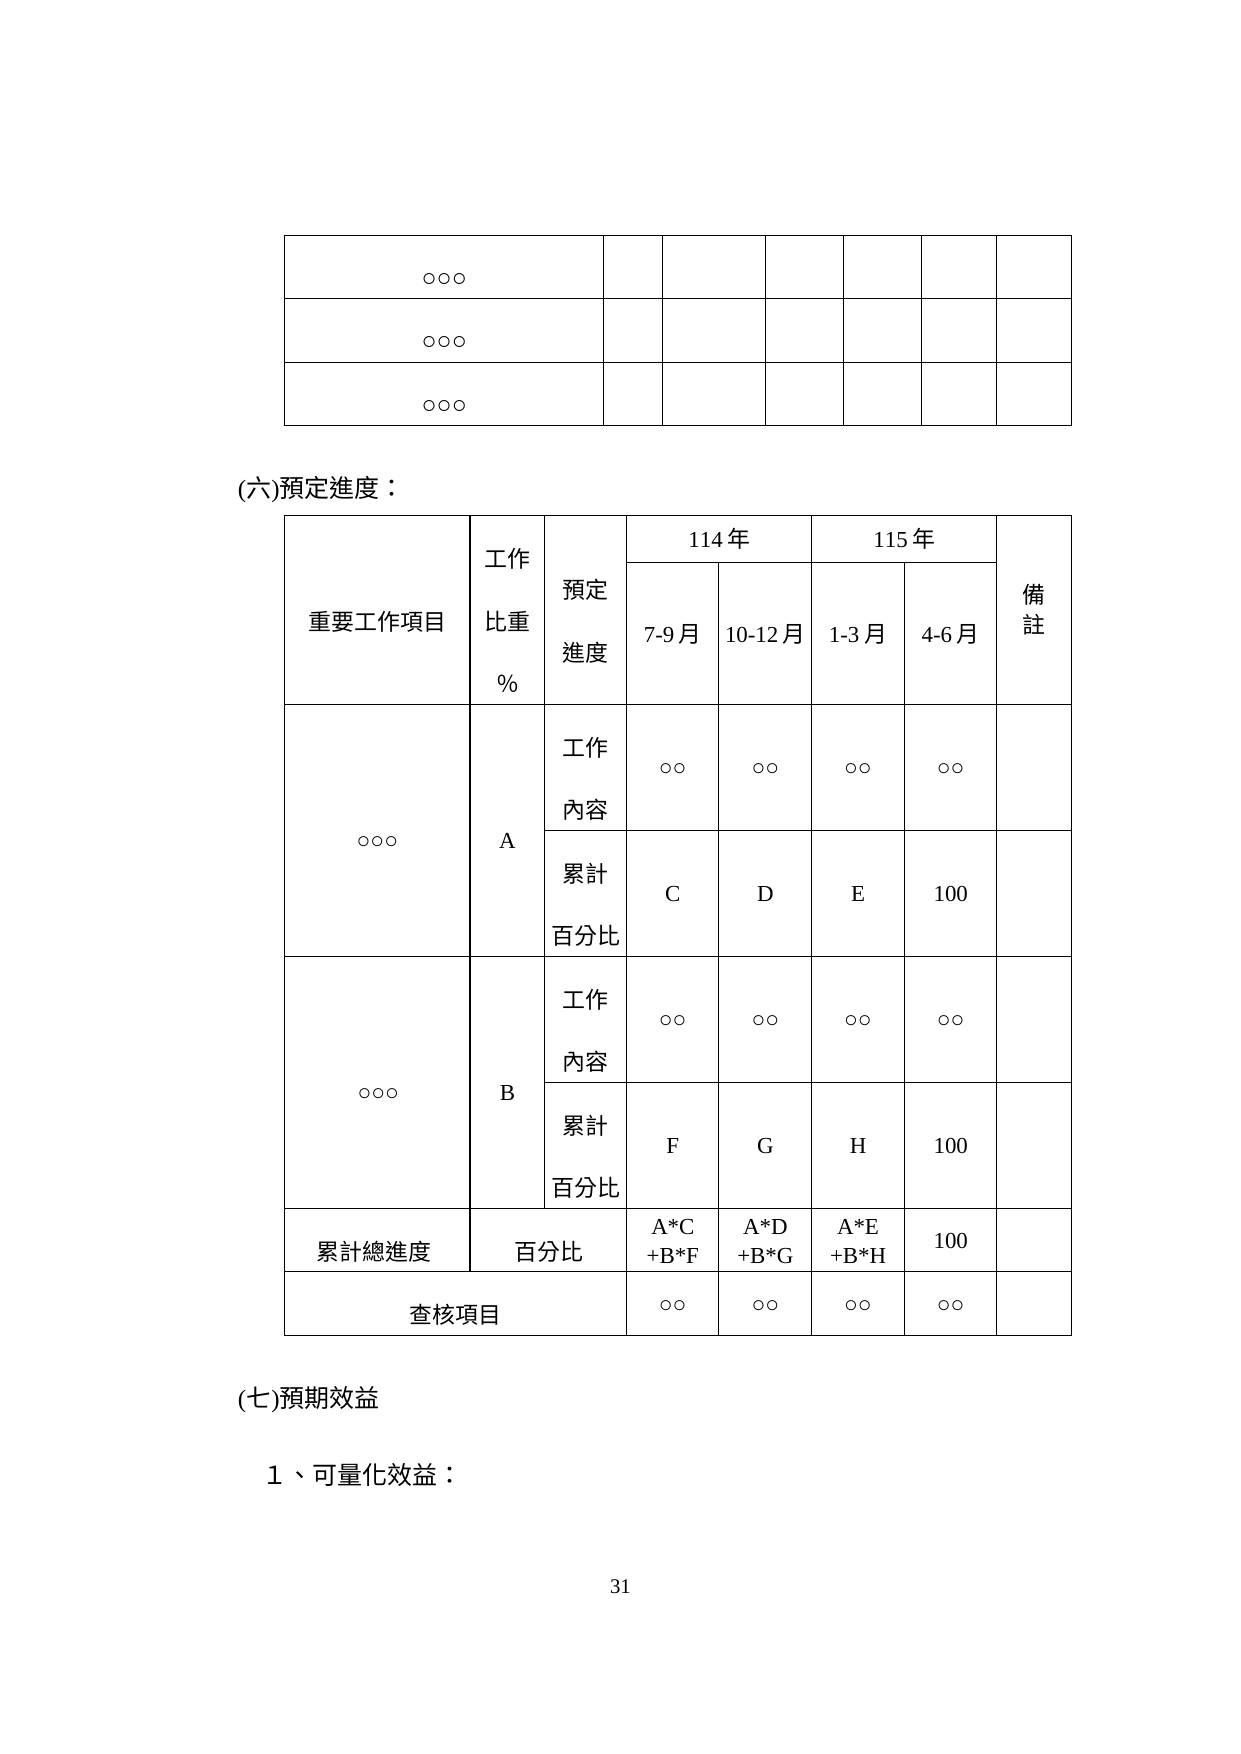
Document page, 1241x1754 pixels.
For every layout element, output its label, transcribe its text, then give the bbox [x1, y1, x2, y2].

table_cell 100 [905, 831, 996, 956]
table_cell [604, 363, 662, 425]
table_cell ○○○ [285, 705, 469, 956]
table_cell ○○ [719, 705, 811, 829]
table_cell 累計總進度 [285, 1209, 469, 1271]
table_cell D [719, 831, 811, 956]
table_cell 4-6月 [905, 563, 996, 703]
table_cell G [719, 1083, 811, 1208]
table_cell [997, 236, 1071, 298]
table_header 工作 比重 ％ [471, 516, 544, 703]
table_header 備 註 [997, 516, 1071, 703]
text (七)預期效益 [238, 1354, 1053, 1417]
table_cell 100 [905, 1209, 996, 1271]
table_cell [766, 299, 843, 362]
table_cell ○○ [905, 1272, 996, 1335]
table_cell A*D +B*G [719, 1209, 811, 1271]
table_cell [766, 363, 843, 425]
table_cell ○○ [812, 1272, 904, 1335]
table_header 115年 [812, 516, 996, 562]
table_cell [663, 299, 765, 362]
table_cell [922, 236, 996, 298]
table_cell 工作 內容 [545, 705, 626, 829]
table_cell [997, 363, 1071, 425]
table_cell ○○ [719, 957, 811, 1082]
table_cell 累計 百分比 [545, 831, 626, 956]
table_cell [766, 236, 843, 298]
table_cell ○○ [905, 705, 996, 829]
table_cell E [812, 831, 904, 956]
table_cell [844, 236, 921, 298]
table_cell [922, 363, 996, 425]
table_cell [997, 1209, 1071, 1271]
table_cell [844, 363, 921, 425]
table_cell C [627, 831, 718, 956]
table_cell [922, 299, 996, 362]
table_cell ○○ [627, 705, 718, 829]
table_cell F [627, 1083, 718, 1208]
table_cell H [812, 1083, 904, 1208]
table_cell A*E +B*H [812, 1209, 904, 1271]
table_cell [997, 1083, 1071, 1208]
table_cell ○○○ [285, 299, 603, 362]
table_cell ○○ [905, 957, 996, 1082]
table_cell ○○○ [285, 957, 469, 1208]
table_cell ○○○ [285, 236, 603, 298]
table_cell 百分比 [471, 1209, 626, 1271]
table_cell ○○ [812, 957, 904, 1082]
table_cell 7-9月 [627, 563, 718, 703]
table_cell ○○ [719, 1272, 811, 1335]
table_cell 工作 內容 [545, 957, 626, 1082]
table_cell [663, 363, 765, 425]
table_cell 累計 百分比 [545, 1083, 626, 1208]
table_cell [997, 299, 1071, 362]
table_cell [997, 1272, 1071, 1335]
table_header 重要工作項目 [285, 516, 469, 703]
table_cell [997, 705, 1071, 829]
table_cell ○○ [627, 1272, 718, 1335]
table_cell 100 [905, 1083, 996, 1208]
text １、可量化效益： [187, 1432, 1053, 1494]
table_cell ○○ [812, 705, 904, 829]
table_cell A*C +B*F [627, 1209, 718, 1271]
table_cell A [471, 705, 544, 956]
table_header 114年 [627, 516, 811, 562]
table_cell ○○○ [285, 363, 603, 425]
table_cell ○○ [627, 957, 718, 1082]
table_header 預定 進度 [545, 516, 626, 703]
table_cell B [471, 957, 544, 1208]
text (六)預定進度： [238, 445, 1053, 507]
table_cell [604, 299, 662, 362]
table_cell 10-12月 [719, 563, 811, 703]
table_cell [604, 236, 662, 298]
table_cell 1-3月 [812, 563, 904, 703]
table_cell [997, 831, 1071, 956]
table_cell [663, 236, 765, 298]
table_cell 查核項目 [285, 1272, 626, 1335]
table_cell [844, 299, 921, 362]
table_cell [997, 957, 1071, 1082]
